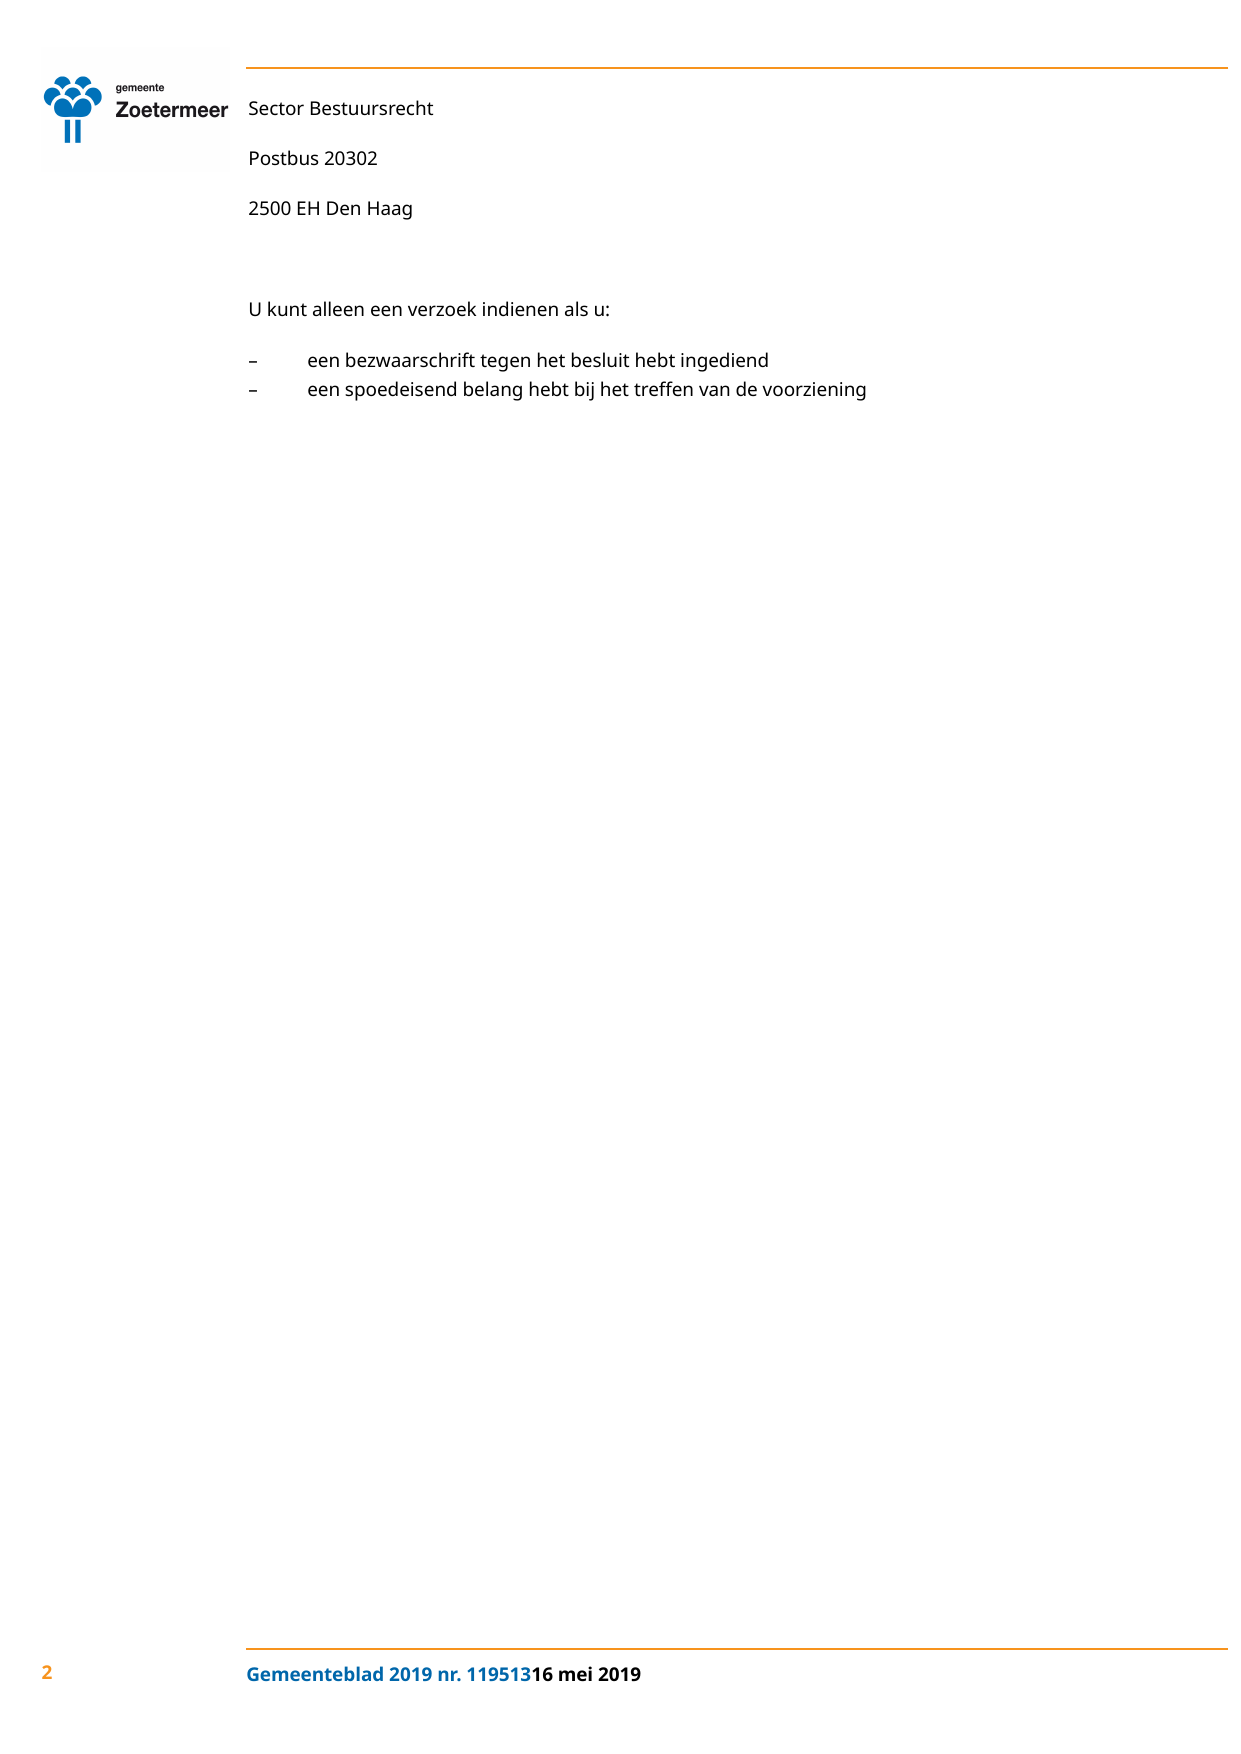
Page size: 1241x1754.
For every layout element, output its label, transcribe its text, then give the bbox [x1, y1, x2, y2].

list een bezwaarschrift tegen het besluit hebt ingediend [248, 347, 1152, 373]
text 2500 EH Den Haag [248, 196, 1152, 221]
text Sector Bestuursrecht [248, 95, 1152, 121]
text U kunt alleen een verzoek indienen als u: [248, 296, 1152, 322]
text Postbus 20302 [248, 145, 1152, 171]
list een spoedeisend belang hebt bij het treffen van de voorziening [248, 376, 1152, 402]
picture [41, 47, 231, 172]
